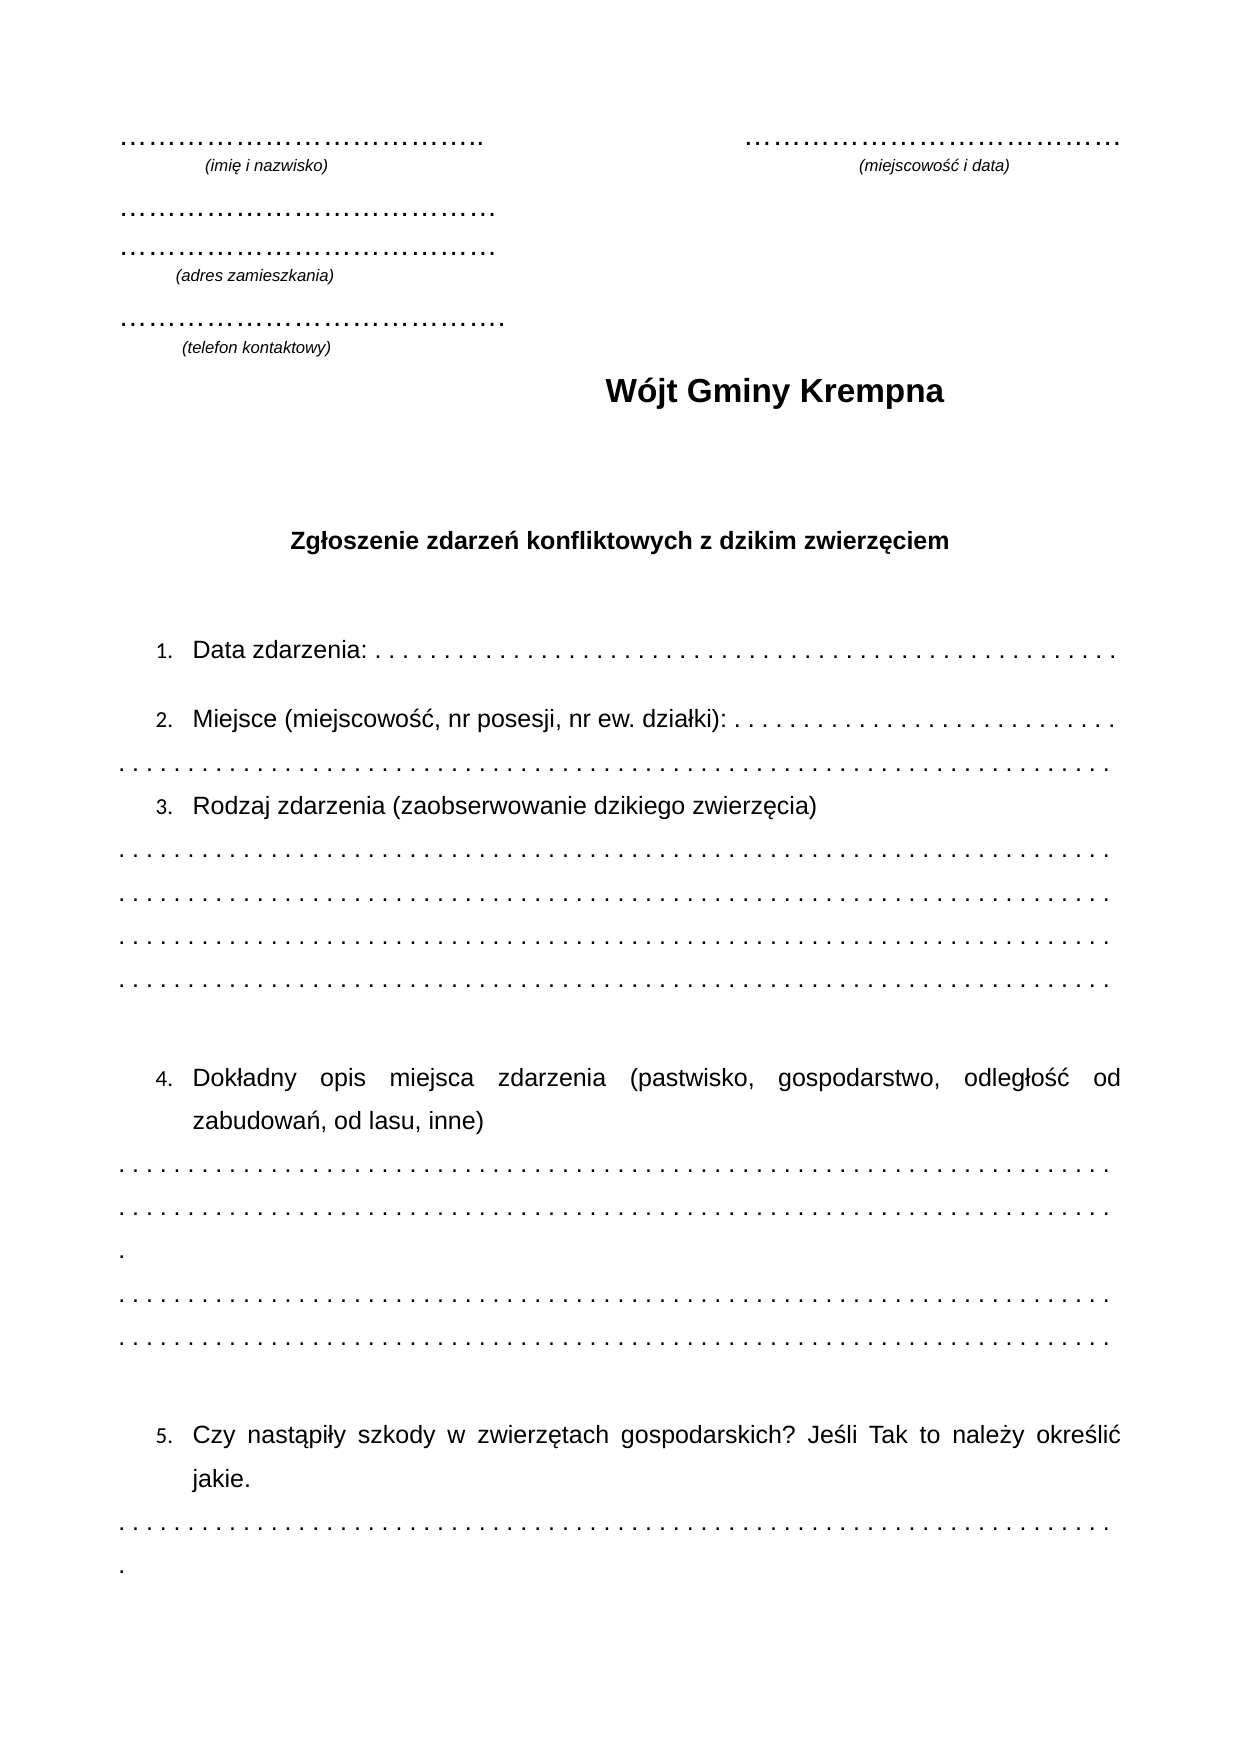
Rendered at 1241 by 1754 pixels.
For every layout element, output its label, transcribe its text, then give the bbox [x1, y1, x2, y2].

text . . . . . . . . . . . . . . . . . . . . . . . . . . . . . . . . . . . . . . . . . . . . . . . . . . . . . . . . . . . . . . . . . . . . . . . . [118, 1322, 1122, 1351]
text . . . . . . . . . . . . . . . . . . . . . . . . . . . . . . . . . . . . . . . . . . . . . . . . . . . . . . . . . . . . . . . . . . . . . . . . . [118, 1507, 1122, 1579]
list Dokładny opis miejsca zdarzenia (pastwisko, gospodarstwo, odległość od zabudowań, od lasu, inne) [155, 1063, 1122, 1135]
text ………………………………… [118, 227, 1122, 261]
text ……………………………….. ………………………………… (imię i nazwisko) (miejscowość i data) [118, 118, 1122, 185]
text (adres zamieszkania) [118, 266, 1122, 295]
text (telefon kontaktowy) [118, 338, 1122, 366]
list Data zdarzenia: . . . . . . . . . . . . . . . . . . . . . . . . . . . . . . . . . . . . . . . . . . . . . . . . . . . . . . [155, 635, 1122, 664]
list Miejsce (miejscowość, nr posesji, nr ew. działki): . . . . . . . . . . . . . . . . . . . . . . . . . . . . [155, 704, 1122, 733]
text . . . . . . . . . . . . . . . . . . . . . . . . . . . . . . . . . . . . . . . . . . . . . . . . . . . . . . . . . . . . . . . . . . . . . . . . [118, 748, 1122, 776]
text . . . . . . . . . . . . . . . . . . . . . . . . . . . . . . . . . . . . . . . . . . . . . . . . . . . . . . . . . . . . . . . . . . . . . . . . [118, 921, 1122, 949]
text ………………………………… [118, 189, 1122, 222]
text Wójt Gminy Krempna [118, 371, 1122, 409]
text . . . . . . . . . . . . . . . . . . . . . . . . . . . . . . . . . . . . . . . . . . . . . . . . . . . . . . . . . . . . . . . . . . . . . . . . [118, 834, 1122, 863]
text . . . . . . . . . . . . . . . . . . . . . . . . . . . . . . . . . . . . . . . . . . . . . . . . . . . . . . . . . . . . . . . . . . . . . . . . [118, 1279, 1122, 1307]
text . . . . . . . . . . . . . . . . . . . . . . . . . . . . . . . . . . . . . . . . . . . . . . . . . . . . . . . . . . . . . . . . . . . . . . . . [118, 1149, 1122, 1178]
list Czy nastąpiły szkody w zwierzętach gospodarskich? Jeśli Tak to należy określić jakie. [155, 1421, 1122, 1493]
text …………………………………. [118, 299, 1122, 333]
text . . . . . . . . . . . . . . . . . . . . . . . . . . . . . . . . . . . . . . . . . . . . . . . . . . . . . . . . . . . . . . . . . . . . . . . . [118, 964, 1122, 993]
text . . . . . . . . . . . . . . . . . . . . . . . . . . . . . . . . . . . . . . . . . . . . . . . . . . . . . . . . . . . . . . . . . . . . . . . . . [118, 1192, 1122, 1264]
list Rodzaj zdarzenia (zaobserwowanie dzikiego zwierzęcia) [155, 791, 1122, 820]
text Zgłoszenie zdarzeń konfliktowych z dzikim zwierzęciem [118, 526, 1122, 555]
text . . . . . . . . . . . . . . . . . . . . . . . . . . . . . . . . . . . . . . . . . . . . . . . . . . . . . . . . . . . . . . . . . . . . . . . . [118, 878, 1122, 906]
